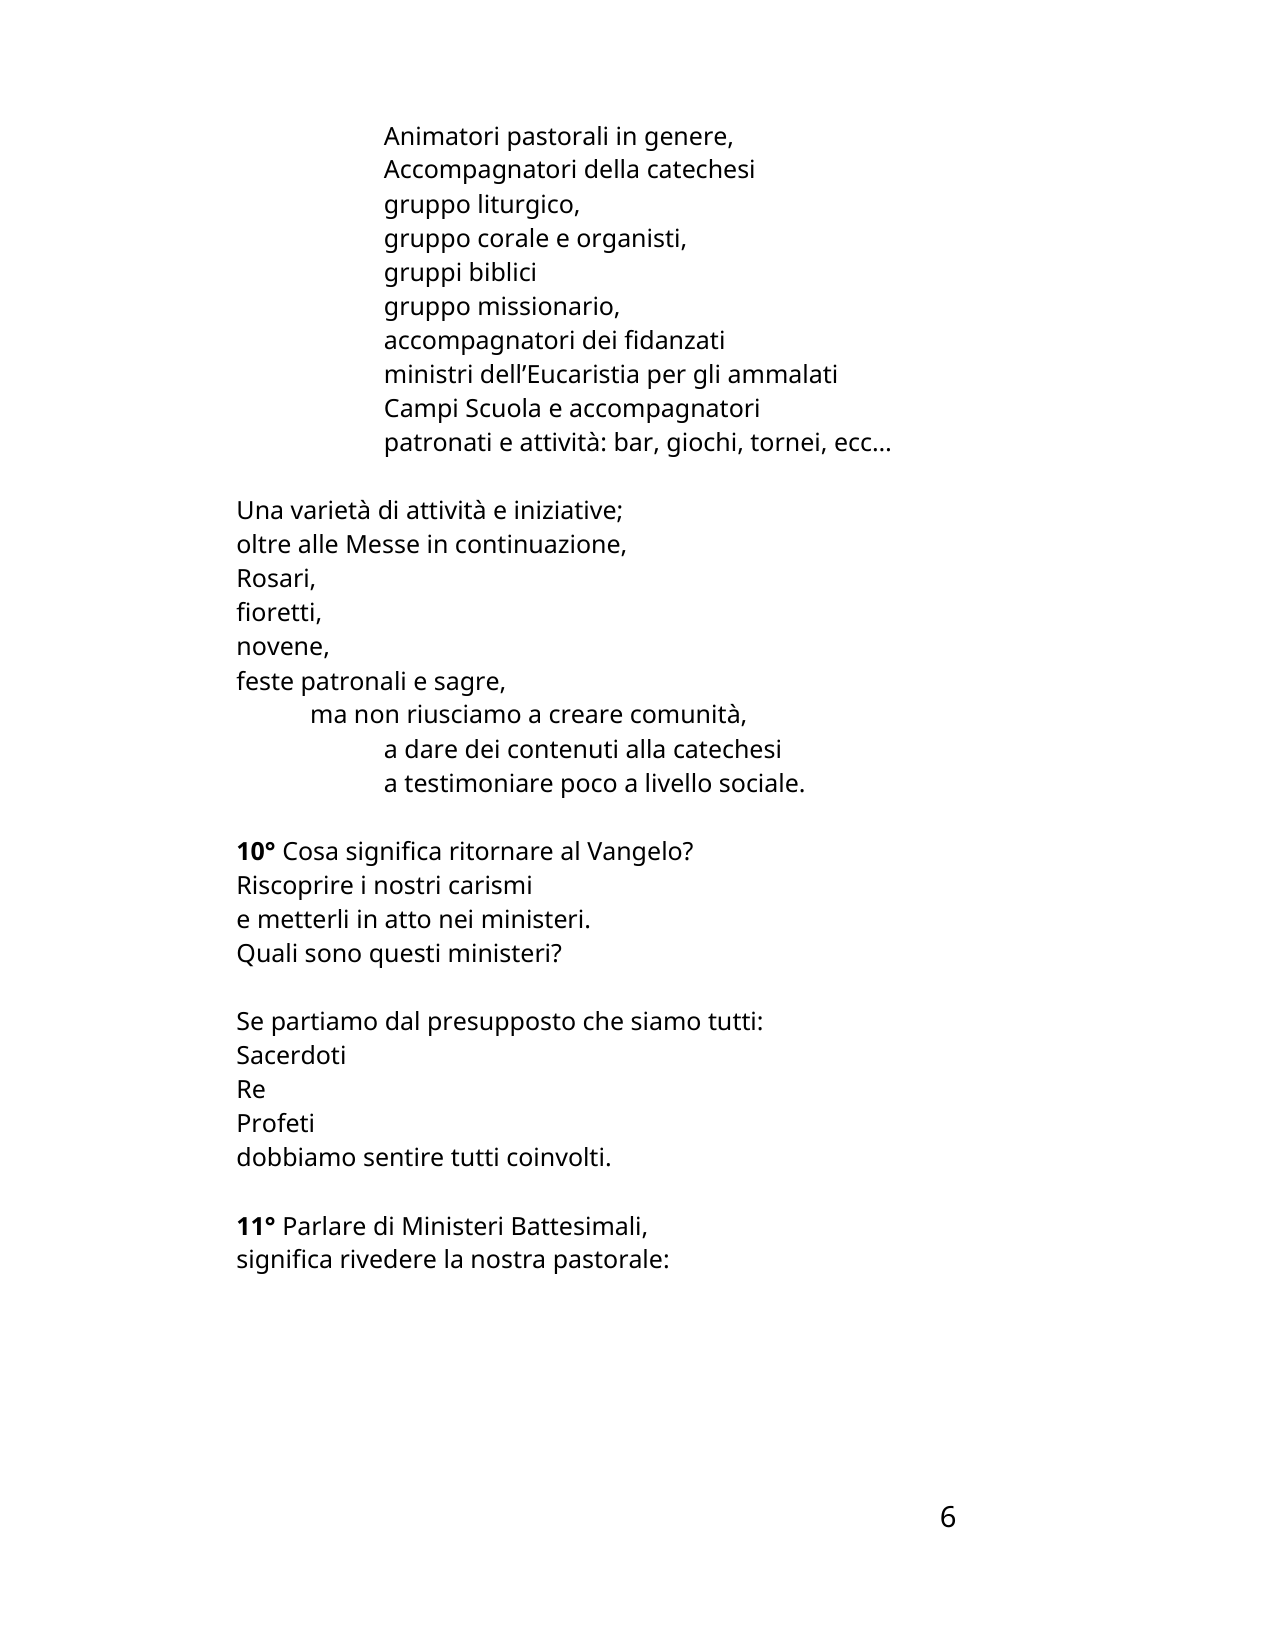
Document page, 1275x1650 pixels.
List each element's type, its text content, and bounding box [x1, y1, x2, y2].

text Profeti [236, 1106, 956, 1140]
text novene, [236, 629, 956, 663]
text oltre alle Messe in continuazione, [236, 527, 956, 561]
text significa rivedere la nostra pastorale: [236, 1242, 956, 1276]
text gruppi biblici [236, 254, 956, 288]
text Campi Scuola e accompagnatori [236, 391, 956, 425]
text patronati e attività: bar, giochi, tornei, ecc… [236, 425, 956, 459]
text dobbiamo sentire tutti coinvolti. [236, 1140, 956, 1174]
text gruppo missionario, [236, 288, 956, 322]
text Sacerdoti [236, 1038, 956, 1072]
text a dare dei contenuti alla catechesi [236, 731, 956, 765]
text Animatori pastorali in genere, [236, 118, 956, 152]
text Rosari, [236, 561, 956, 595]
text Re [236, 1072, 956, 1106]
text Riscoprire i nostri carismi [236, 867, 956, 902]
text ma non riusciamo a creare comunità, [236, 697, 956, 731]
text 10° Cosa significa ritornare al Vangelo? [236, 833, 956, 867]
text fioretti, [236, 595, 956, 629]
text Accompagnatori della catechesi [236, 152, 956, 186]
text gruppo corale e organisti, [236, 220, 956, 254]
text gruppo liturgico, [236, 186, 956, 220]
text a testimoniare poco a livello sociale. [236, 765, 956, 799]
text feste patronali e sagre, [236, 663, 956, 697]
text Quali sono questi ministeri? [236, 936, 956, 970]
text e metterli in atto nei ministeri. [236, 902, 956, 936]
text 11° Parlare di Ministeri Battesimali, [236, 1208, 956, 1242]
text accompagnatori dei fidanzati [236, 322, 956, 357]
text ministri dell’Eucaristia per gli ammalati [236, 357, 956, 391]
text Se partiamo dal presupposto che siamo tutti: [236, 1004, 956, 1038]
text Una varietà di attività e iniziative; [236, 493, 956, 527]
